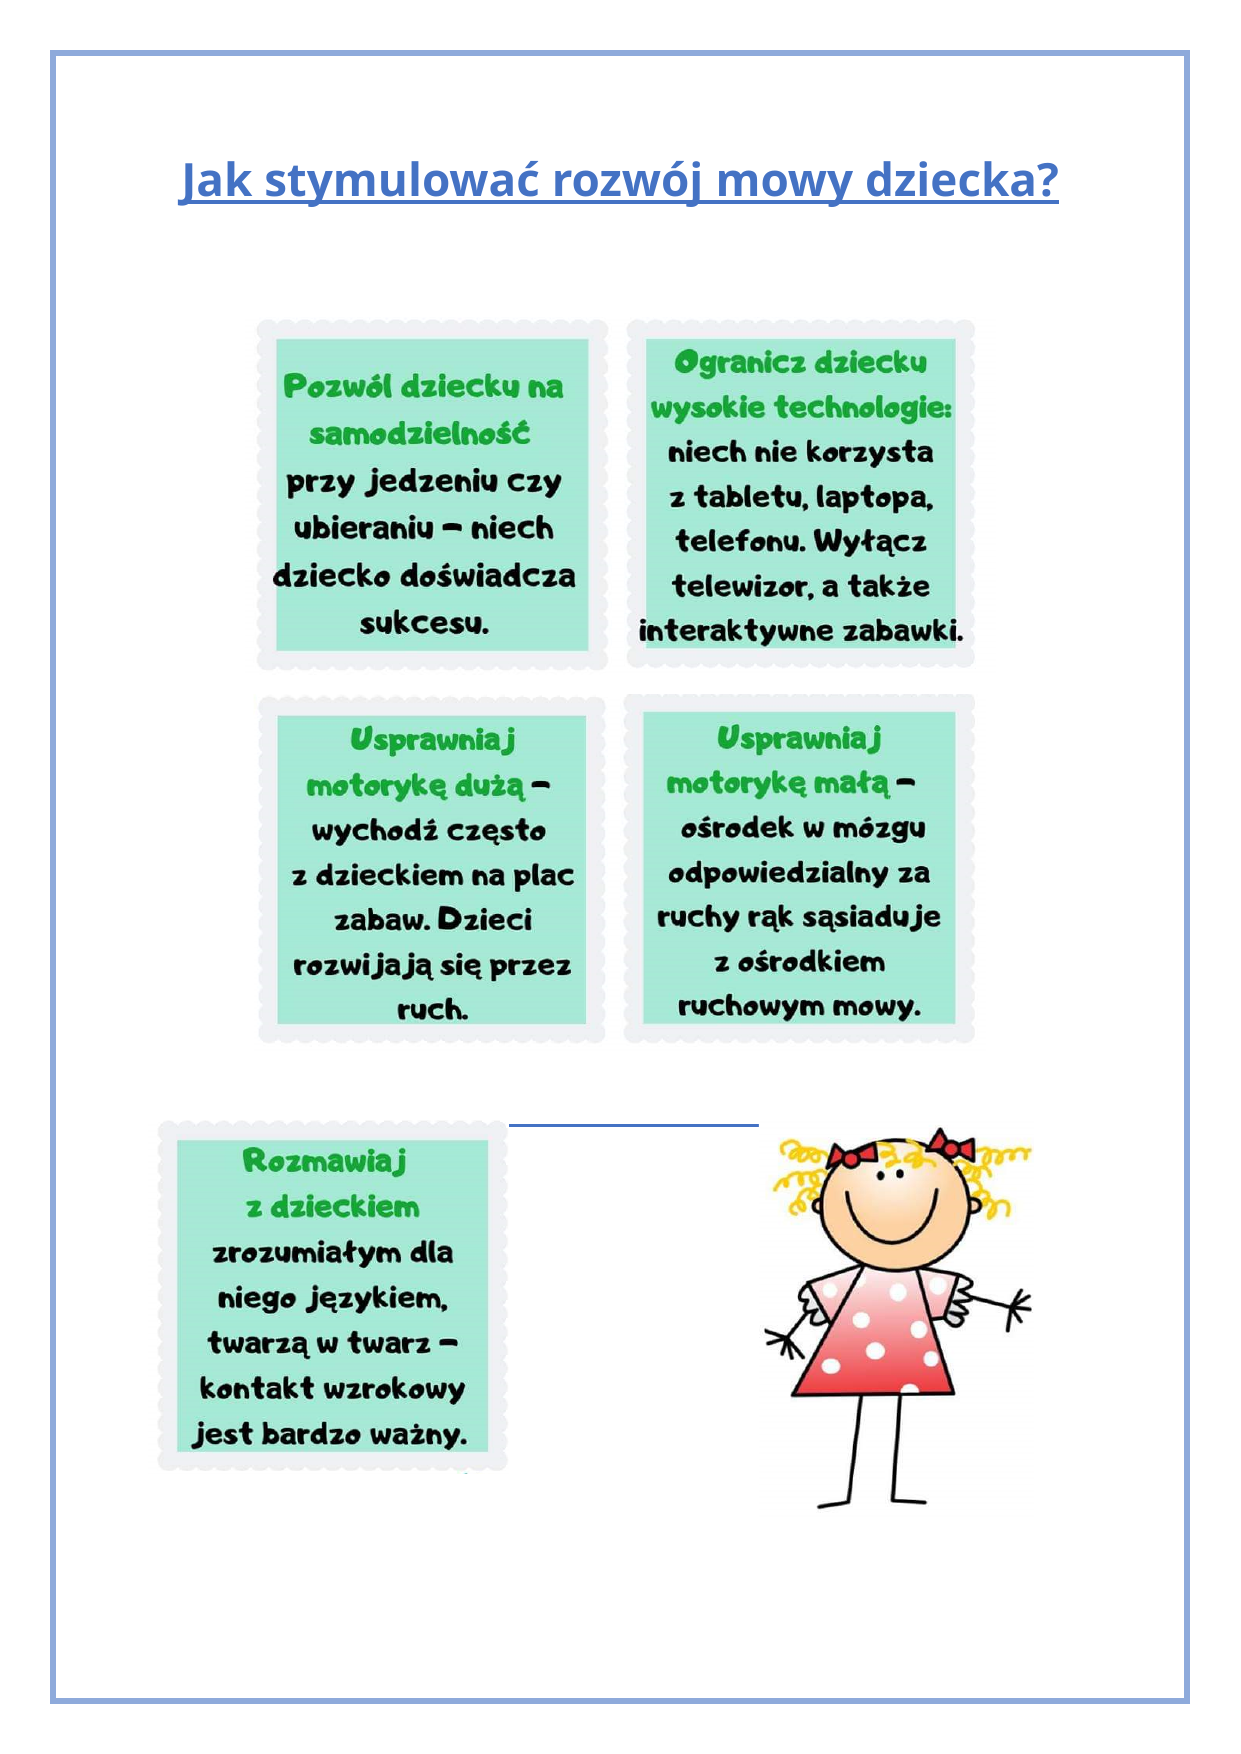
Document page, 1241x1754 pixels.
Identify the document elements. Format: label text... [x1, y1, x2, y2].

text Jak stymulować rozwój mowy dziecka? [148, 148, 1093, 210]
